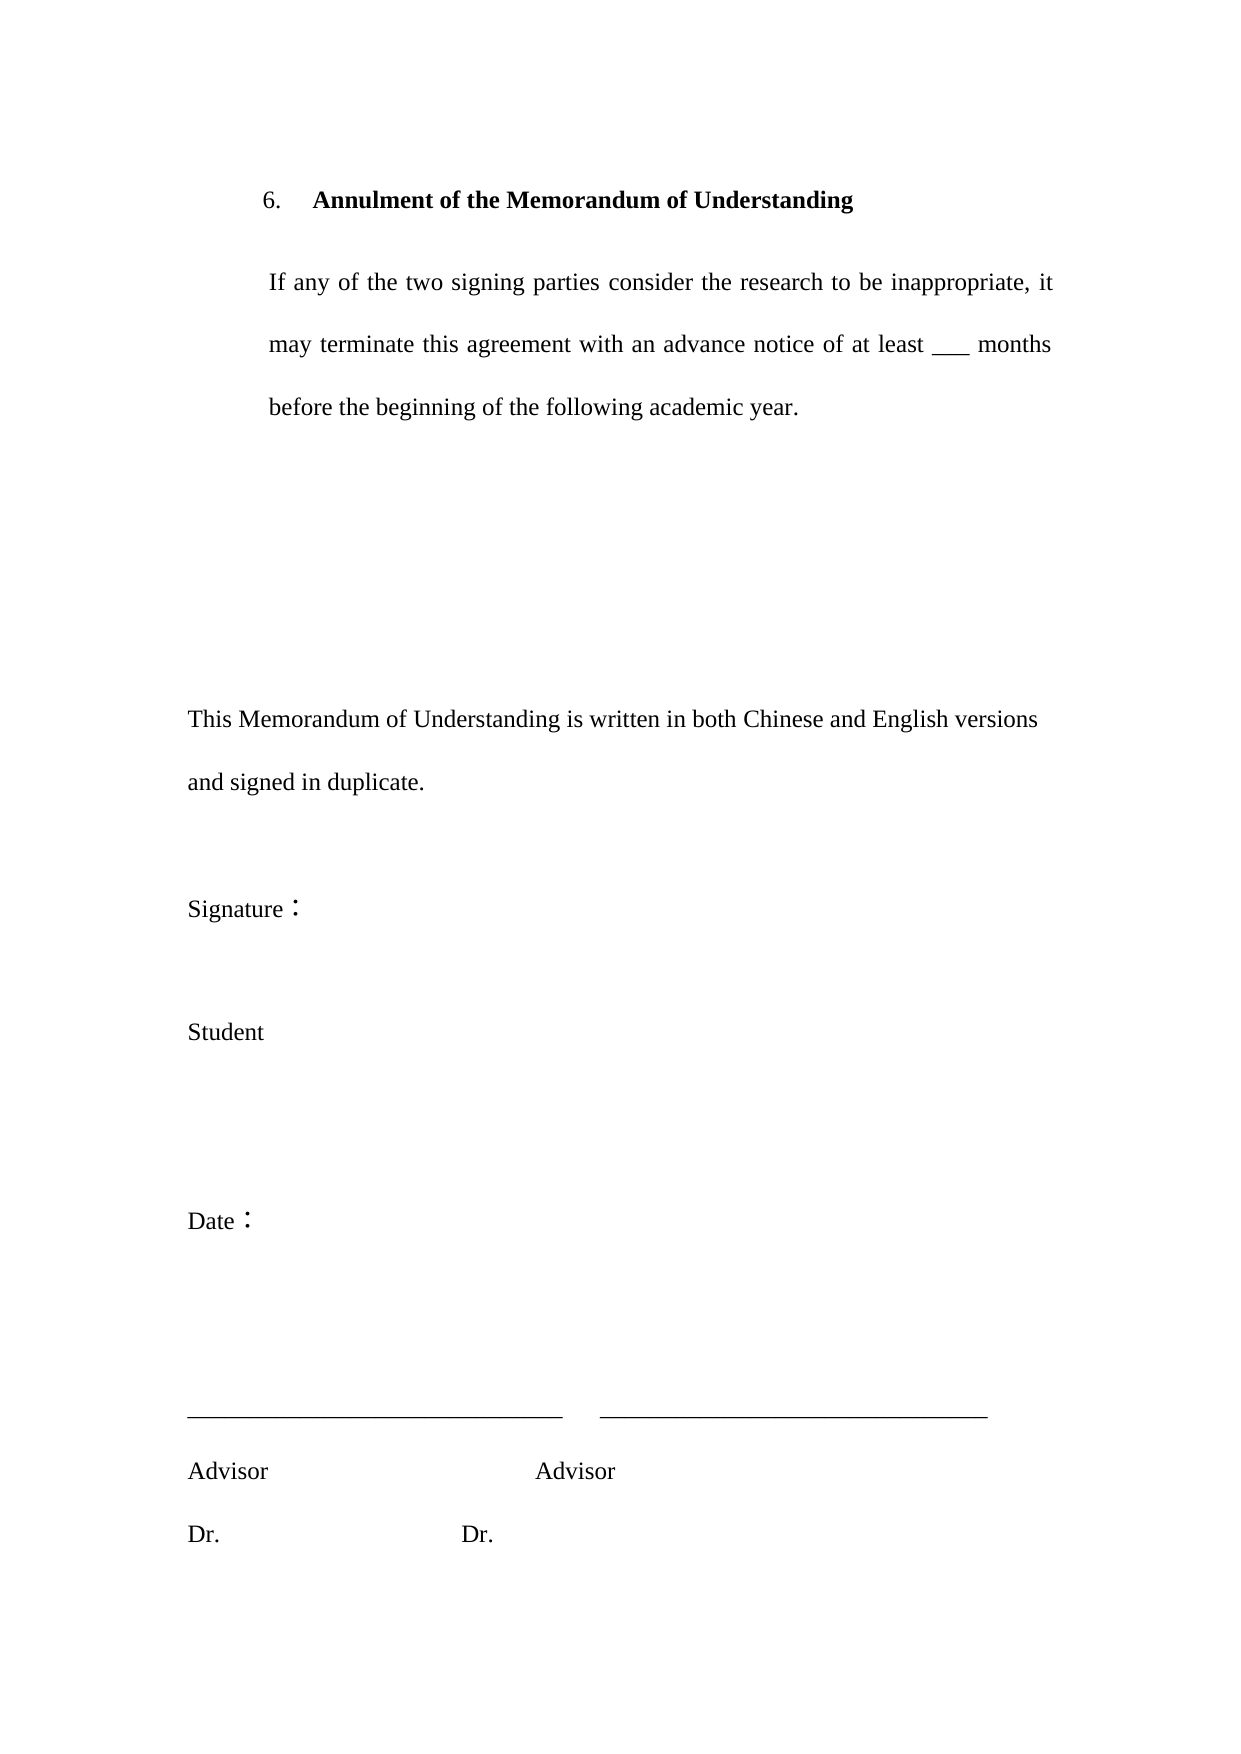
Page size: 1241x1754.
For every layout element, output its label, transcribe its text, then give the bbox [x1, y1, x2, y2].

text Advisor Advisor [187, 1427, 1053, 1489]
text Dr. Dr. [187, 1489, 1053, 1552]
text Student [187, 989, 1053, 1052]
text ______________________________ _______________________________ [187, 1364, 1053, 1427]
list Annulment of the Memorandum of Understanding [262, 158, 1053, 221]
text If any of the two signing parties consider the research to be inappropriate, it may terminate this agreement with an advance notice of at least ___ months before the beginning of the following academic year. [269, 239, 1053, 427]
text Signature： [187, 864, 1053, 927]
text Date： [187, 1177, 1053, 1239]
text This Memorandum of Understanding is written in both Chinese and English versions and signed in duplicate. [187, 677, 1053, 802]
